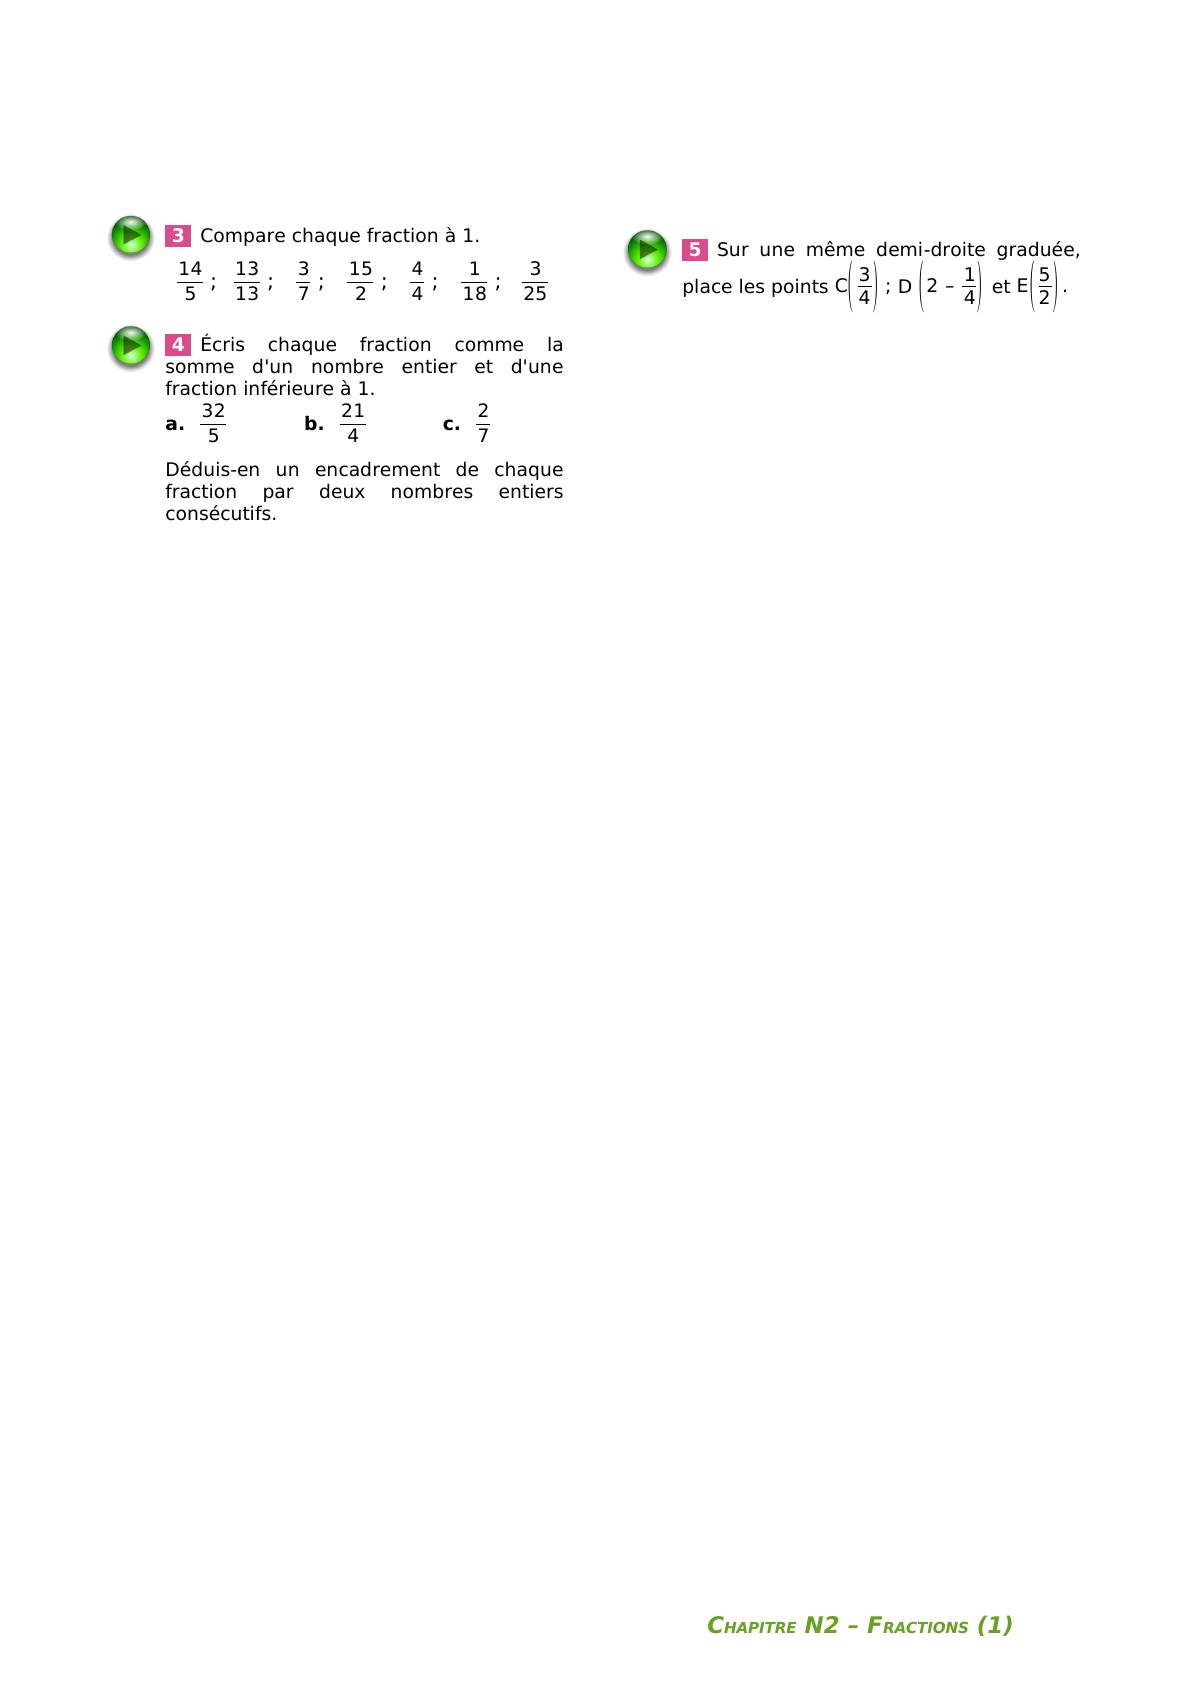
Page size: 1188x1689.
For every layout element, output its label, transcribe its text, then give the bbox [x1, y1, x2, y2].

table_header [106, 320, 165, 524]
table_header Sur une même demi‑droite graduée, place les pointsDet [682, 224, 1081, 312]
table_header [106, 209, 165, 320]
table_header Compare chaque fraction à 1. ; ; ; ; ; ; [165, 209, 564, 320]
picture [106, 319, 160, 373]
table_header [623, 224, 682, 312]
picture [622, 223, 677, 277]
picture [106, 208, 160, 262]
table_header Écris chaque fraction comme la somme d'un nombre entier et d'une fraction inférieure à 1. Déduis-en un encadrement de chaque fraction par deux nombres entiers consécutifs. [165, 320, 564, 524]
